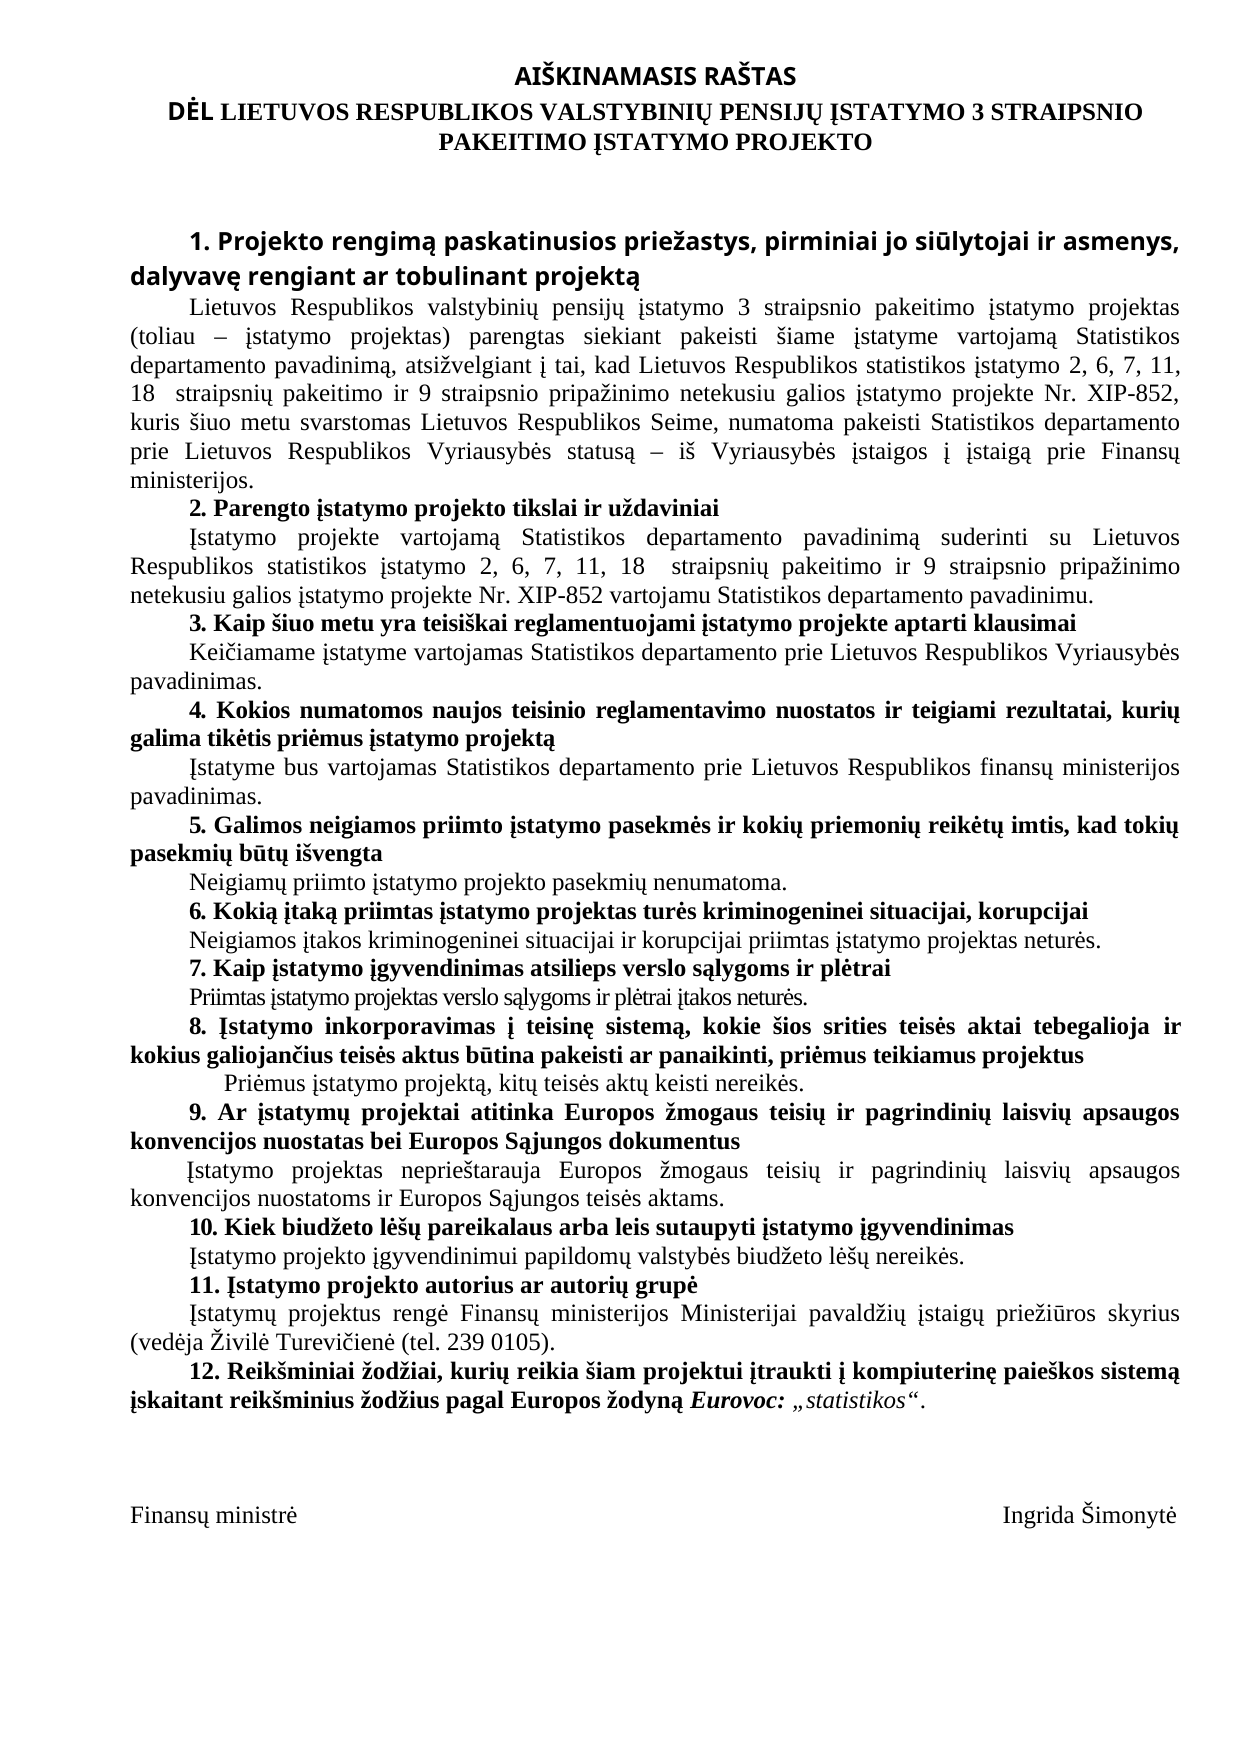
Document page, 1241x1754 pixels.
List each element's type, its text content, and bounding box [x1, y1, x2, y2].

text 10. Kiek biudžeto lėšų pareikalaus arba leis sutaupyti įstatymo įgyvendinimas [130, 1212, 1181, 1241]
text 2. Parengto įstatymo projekto tikslai ir uždaviniai [130, 493, 1181, 522]
text Neigiamos įtakos kriminogeninei situacijai ir korupcijai priimtas įstatymo projektas neturės. [130, 925, 1181, 953]
text 6. Kokią įtaką priimtas įstatymo projektas turės kriminogeninei situacijai, korupcijai [130, 896, 1181, 925]
text Įstatymų projektus rengė Finansų ministerijos Ministerijai pavaldžių įstaigų priežiūros skyrius (vedėja Živilė Turevičienė (tel. 239 0105). [130, 1298, 1181, 1356]
text 7. Kaip įstatymo įgyvendinimas atsilieps verslo sąlygoms ir plėtrai [130, 953, 1181, 982]
text Įstatymo projekte vartojamą Statistikos departamento pavadinimą suderinti su Lietuvos Respublikos statistikos įstatymo 2, 6, 7, 11, 18 straipsnių pakeitimo ir 9 straipsnio pripažinimo netekusiu galios įstatymo projekte Nr. XIP-852 vartojamu Statistikos departamento pavadinimu. [130, 522, 1181, 608]
text Priėmus įstatymo projektą, kitų teisės aktų keisti nereikės. [130, 1068, 1181, 1097]
text Priimtas įstatymo projektas verslo sąlygoms ir plėtrai įtakos neturės. [130, 982, 1181, 1011]
text 9. Ar įstatymų projektai atitinka Europos žmogaus teisių ir pagrindinių laisvių apsaugos konvencijos nuostatas bei Europos Sąjungos dokumentus [130, 1097, 1181, 1155]
text Įstatyme bus vartojamas Statistikos departamento prie Lietuvos Respublikos finansų ministerijos pavadinimas. [130, 752, 1181, 810]
text Finansų ministrė Ingrida Šimonytė [130, 1500, 1181, 1528]
text Neigiamų priimto įstatymo projekto pasekmių nenumatoma. [130, 867, 1181, 896]
text 4. Kokios numatomos naujos teisinio reglamentavimo nuostatos ir teigiami rezultatai, kurių galima tikėtis priėmus įstatymo projektą [130, 695, 1181, 752]
text Įstatymo projekto įgyvendinimui papildomų valstybės biudžeto lėšų nereikės. [130, 1241, 1181, 1270]
text Keičiamame įstatyme vartojamas Statistikos departamento prie Lietuvos Respublikos Vyriausybės pavadinimas. [130, 637, 1181, 695]
text 5. Galimos neigiamos priimto įstatymo pasekmės ir kokių priemonių reikėtų imtis, kad tokių pasekmių būtų išvengta [130, 810, 1181, 867]
text 8. Įstatymo inkorporavimas į teisinę sistemą, kokie šios srities teisės aktai tebegalioja ir kokius galiojančius teisės aktus būtina pakeisti ar panaikinti, priėmus teikiamus projektus [130, 1011, 1181, 1068]
text 12. Reikšminiai žodžiai, kurių reikia šiam projektui įtraukti į kompiuterinę paieškos sistemą įskaitant reikšminius žodžius pagal Europos žodyną Eurovoc: „statistikos“. [130, 1356, 1181, 1413]
text 1. Projekto rengimą paskatinusios priežastys, pirminiai jo siūlytojai ir asmenys, dalyvavę rengiant ar tobulinant projektą [130, 224, 1181, 292]
text Įstatymo projektas neprieštarauja Europos žmogaus teisių ir pagrindinių laisvių apsaugos konvencijos nuostatoms ir Europos Sąjungos teisės aktams. [130, 1155, 1181, 1212]
text DĖL LIETUVOS RESPUBLIKOS VALSTYBINIŲ PENSIJŲ ĮSTATYMO 3 STRAIPSNIO PAKEITIMO ĮSTATYMO PROJEKTO [130, 93, 1181, 156]
text 11. Įstatymo projekto autorius ar autorių grupė [130, 1270, 1181, 1298]
text 3. Kaip šiuo metu yra teisiškai reglamentuojami įstatymo projekte aptarti klausimai [130, 608, 1181, 637]
text Lietuvos Respublikos valstybinių pensijų įstatymo 3 straipsnio pakeitimo įstatymo projektas (toliau – įstatymo projektas) parengtas siekiant pakeisti šiame įstatyme vartojamą Statistikos departamento pavadinimą, atsižvelgiant į tai, kad Lietuvos Respublikos statistikos įstatymo 2, 6, 7, 11, 18 straipsnių pakeitimo ir 9 straipsnio pripažinimo netekusiu galios įstatymo projekte Nr. XIP-852, kuris šiuo metu svarstomas Lietuvos Respublikos Seime, numatoma pakeisti Statistikos departamento prie Lietuvos Respublikos Vyriausybės statusą – iš Vyriausybės įstaigos į įstaigą prie Finansų ministerijos. [130, 292, 1181, 493]
text AIŠKINAMASIS RAŠTAS [130, 59, 1181, 93]
